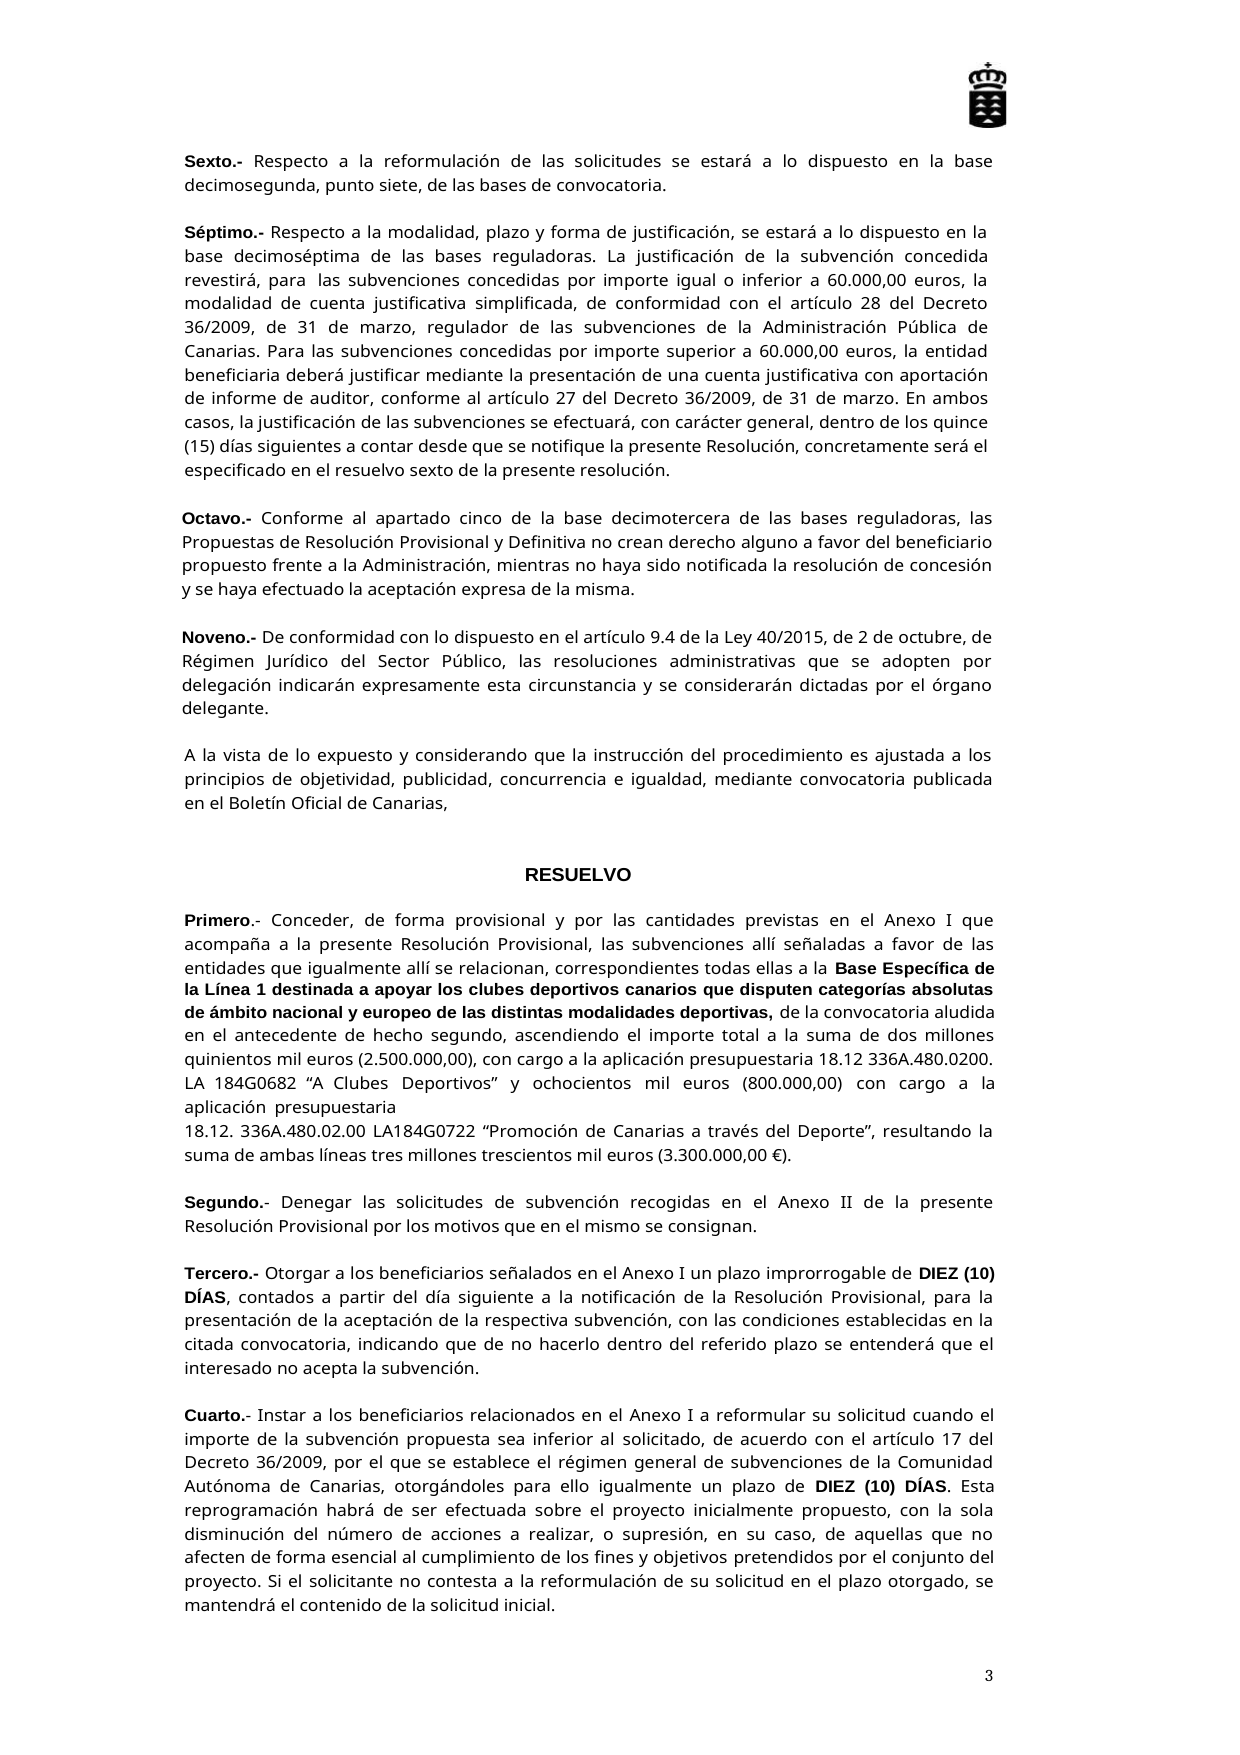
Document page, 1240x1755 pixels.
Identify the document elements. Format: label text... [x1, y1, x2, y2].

text Noveno.- De conformidad con lo dispuesto en el artículo 9.4 de la Ley 40/2015, de 2 de octubre, de Régimen Jurídico del Sector Público, las resoluciones administrativas que se adopten por delegación indicarán expresamente esta circunstancia y se considerarán dictadas por el órgano delegante. [182, 626, 993, 720]
text Primero.- Conceder, de forma provisional y por las cantidades previstas en el Anexo I que acompaña a la presente Resolución Provisional, las subvenciones allí señaladas a favor de las entidades que igualmente allí se relacionan, correspondientes todas ellas a la Base Específica de la Línea 1 destinada a apoyar los clubes deportivos canarios que disputen categorías absolutas de ámbito nacional y europeo de las distintas modalidades deportivas, de la convocatoria aludida en el antecedente de hecho segundo, ascendiendo el importe total a la suma de dos millones quinientos mil euros (2.500.000,00), con cargo a la aplicación presupuestaria 18.12 336A.480.0200. LA 184G0682 “A Clubes Deportivos” y ochocientos mil euros (800.000,00) con cargo a la aplicación presupuestaria [184, 909, 995, 1118]
text Cuarto.- Instar a los beneficiarios relacionados en el Anexo I a reformular su solicitud cuando el importe de la subvención propuesta sea inferior al solicitado, de acuerdo con el artículo 17 del Decreto 36/2009, por el que se establece el régimen general de subvenciones de la Comunidad Autónoma de Canarias, otorgándoles para ello igualmente un plazo de DIEZ (10) DÍAS. Esta reprogramación habrá de ser efectuada sobre el proyecto inicialmente propuesto, con la sola disminución del número de acciones a realizar, o supresión, en su caso, de aquellas que no afecten de forma esencial al cumplimiento de los fines y objetivos pretendidos por el conjunto del proyecto. Si el solicitante no contesta a la reformulación de su solicitud en el plazo otorgado, se mantendrá el contenido de la solicitud inicial. [184, 1403, 994, 1616]
text RESUELVO [59, 864, 1097, 886]
text 3 [59, 1666, 994, 1685]
text Séptimo.- Respecto a la modalidad, plazo y forma de justificación, se estará a lo dispuesto en la base decimoséptima de las bases reguladoras. La justificación de la subvención concedida revestirá, para las subvenciones concedidas por importe igual o inferior a 60.000,00 euros, la modalidad de cuenta justificativa simplificada, de conformidad con el artículo 28 del Decreto 36/2009, de 31 de marzo, regulador de las subvenciones de la Administración Pública de Canarias. Para las subvenciones concedidas por importe superior a 60.000,00 euros, la entidad beneficiaria deberá justificar mediante la presentación de una cuenta justificativa con aportación de informe de auditor, conforme al artículo 27 del Decreto 36/2009, de 31 de marzo. En ambos casos, la justificación de las subvenciones se efectuará, con carácter general, dentro de los quince (15) días siguientes a contar desde que se notifique la presente Resolución, concretamente será el especificado en el resuelvo sexto de la presente resolución. [184, 221, 989, 481]
text A la vista de lo expuesto y considerando que la instrucción del procedimiento es ajustada a los principios de objetividad, publicidad, concurrencia e igualdad, mediante convocatoria publicada en el Boletín Oficial de Canarias, [184, 744, 994, 814]
text Tercero.- Otorgar a los beneficiarios señalados en el Anexo I un plazo improrrogable de DIEZ (10) DÍAS, contados a partir del día siguiente a la notificación de la Resolución Provisional, para la presentación de la aceptación de la respectiva subvención, con las condiciones establecidas en la citada convocatoria, indicando que de no hacerlo dentro del referido plazo se entenderá que el interesado no acepta la subvención. [184, 1262, 995, 1379]
text Octavo.- Conforme al apartado cinco de la base decimotercera de las bases reguladoras, las Propuestas de Resolución Provisional y Definitiva no crean derecho alguno a favor del beneficiario propuesto frente a la Administración, mientras no haya sido notificada la resolución de concesión y se haya efectuado la aceptación expresa de la misma. [182, 507, 993, 601]
text Sexto.- Respecto a la reformulación de las solicitudes se estará a lo dispuesto en la base decimosegunda, punto siete, de las bases de convocatoria. [184, 150, 994, 196]
text Segundo.- Denegar las solicitudes de subvención recogidas en el Anexo II de la presente Resolución Provisional por los motivos que en el mismo se consignan. [184, 1191, 994, 1237]
text 18.12. 336A.480.02.00 LA184G0722 “Promoción de Canarias a través del Deporte”, resultando la suma de ambas líneas tres millones trescientos mil euros (3.300.000,00 €). [184, 1120, 994, 1166]
